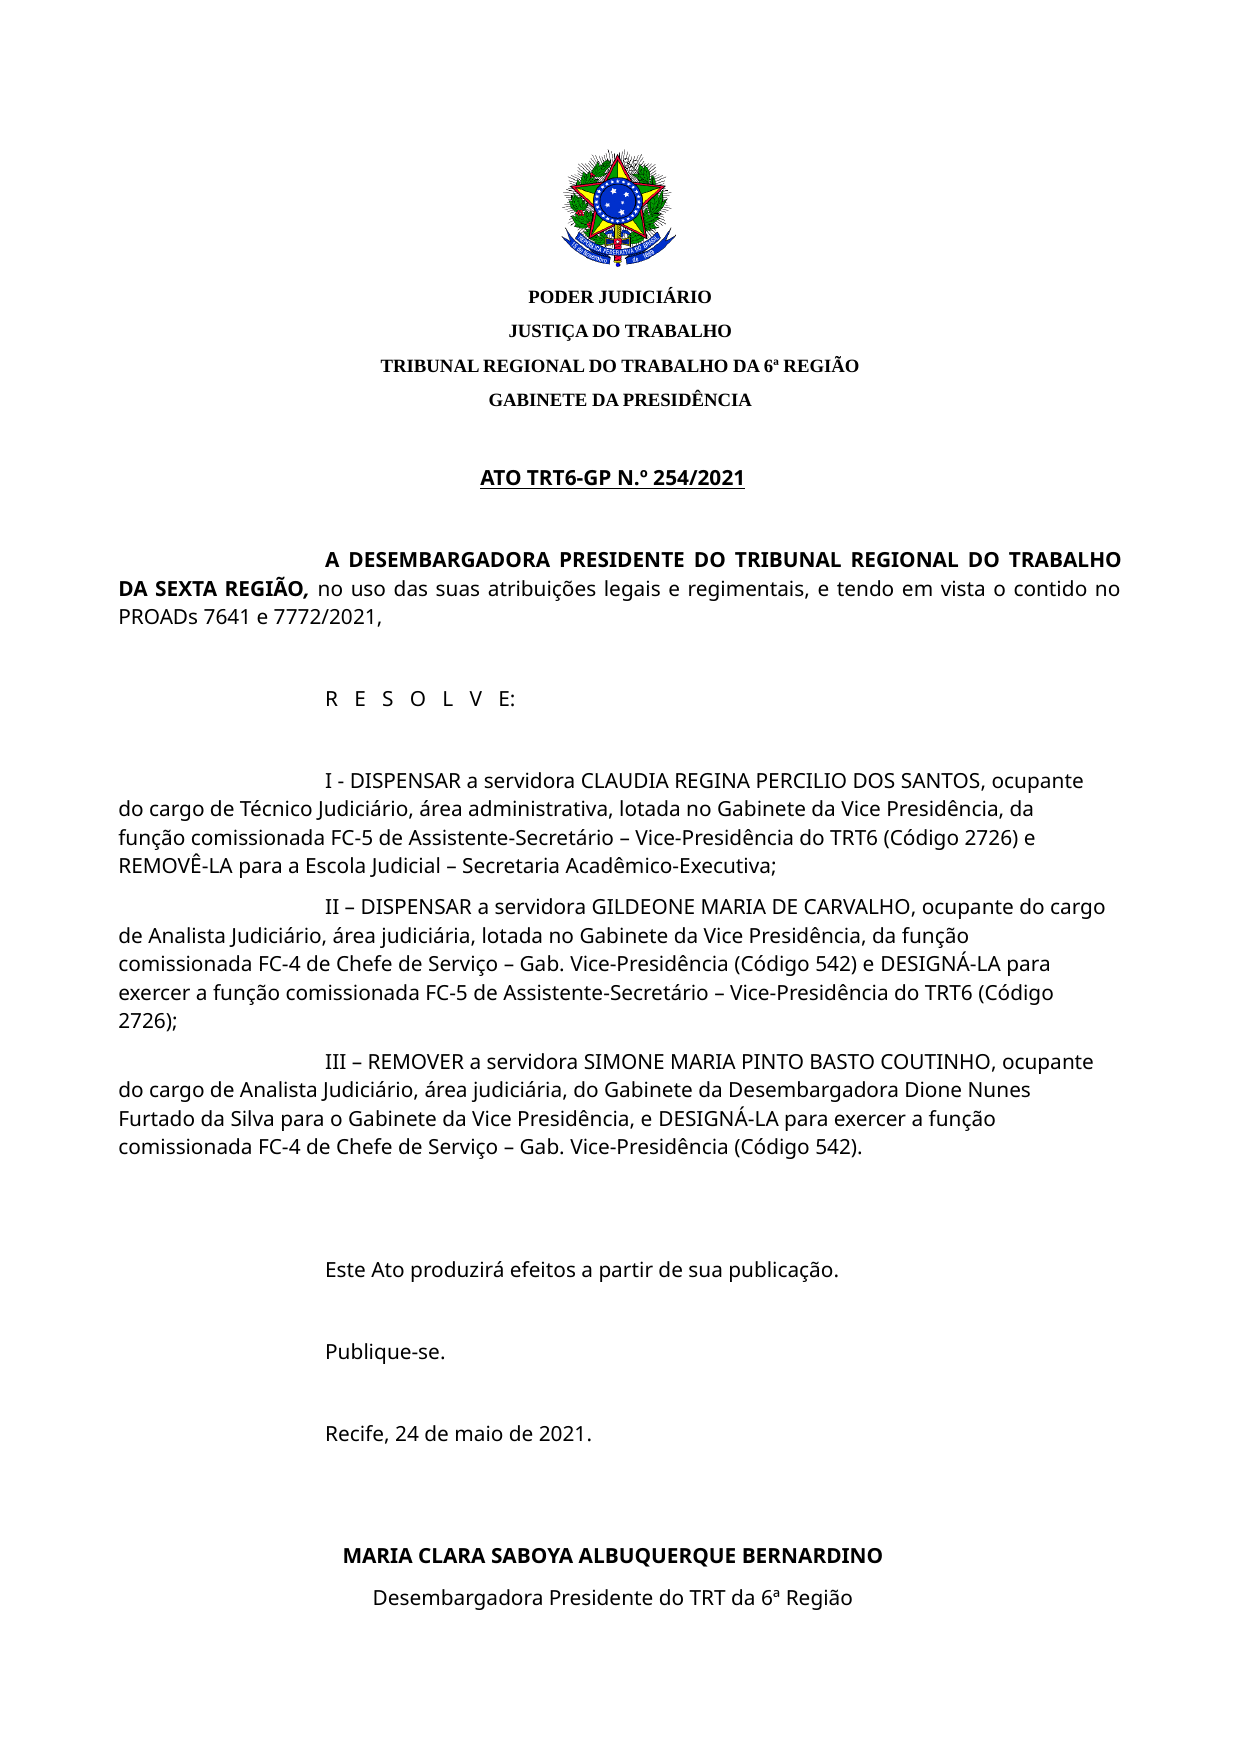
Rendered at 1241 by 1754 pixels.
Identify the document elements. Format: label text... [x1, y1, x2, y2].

text JUSTIÇA DO TRABALHO [118, 320, 1122, 342]
text III – REMOVER a servidora SIMONE MARIA PINTO BASTO COUTINHO, ocupante do cargo de Analista Judiciário, área judiciária, do Gabinete da Desembargadora Dione Nunes Furtado da Silva para o Gabinete da Vice Presidência, e DESIGNÁ-LA para exercer a função comissionada FC-4 de Chefe de Serviço – Gab. Vice-Presidência (Código 542). [118, 1047, 1107, 1161]
text I - DISPENSAR a servidora CLAUDIA REGINA PERCILIO DOS SANTOS, ocupante do cargo de Técnico Judiciário, área administrativa, lotada no Gabinete da Vice Presidência, da função comissionada FC-5 de Assistente-Secretário – Vice-Presidência do TRT6 (Código 2726) e REMOVÊ-LA para a Escola Judicial – Secretaria Acadêmico-Executiva; [118, 766, 1107, 880]
text Este Ato produzirá efeitos a partir de sua publicação. [118, 1255, 1107, 1283]
text R E S O L V E: [118, 684, 1107, 713]
text II – DISPENSAR a servidora GILDEONE MARIA DE CARVALHO, ocupante do cargo de Analista Judiciário, área judiciária, lotada no Gabinete da Vice Presidência, da função comissionada FC-4 de Chefe de Serviço – Gab. Vice-Presidência (Código 542) e DESIGNÁ-LA para exercer a função comissionada FC-5 de Assistente-Secretário – Vice-Presidência do TRT6 (Código 2726); [118, 892, 1107, 1034]
text PODER JUDICIÁRIO [118, 286, 1122, 308]
text A DESEMBARGADORA PRESIDENTE DO TRIBUNAL REGIONAL DO TRABALHO DA SEXTA REGIÃO, no uso das suas atribuições legais e regimentais, e tendo em vista o contido no PROADs 7641 e 7772/2021, [118, 545, 1122, 631]
text GABINETE DA PRESIDÊNCIA [118, 388, 1122, 410]
text Publique-se. [118, 1337, 1107, 1365]
text ATO TRT6-GP N.º 254/2021 [118, 463, 1107, 492]
text MARIA CLARA SABOYA ALBUQUERQUE BERNARDINO [118, 1542, 1107, 1570]
text Desembargadora Presidente do TRT da 6ª Região [118, 1583, 1107, 1611]
text TRIBUNAL REGIONAL DO TRABALHO DA 6ª REGIÃO [118, 354, 1122, 376]
text Recife, 24 de maio de 2021. [118, 1419, 1107, 1447]
